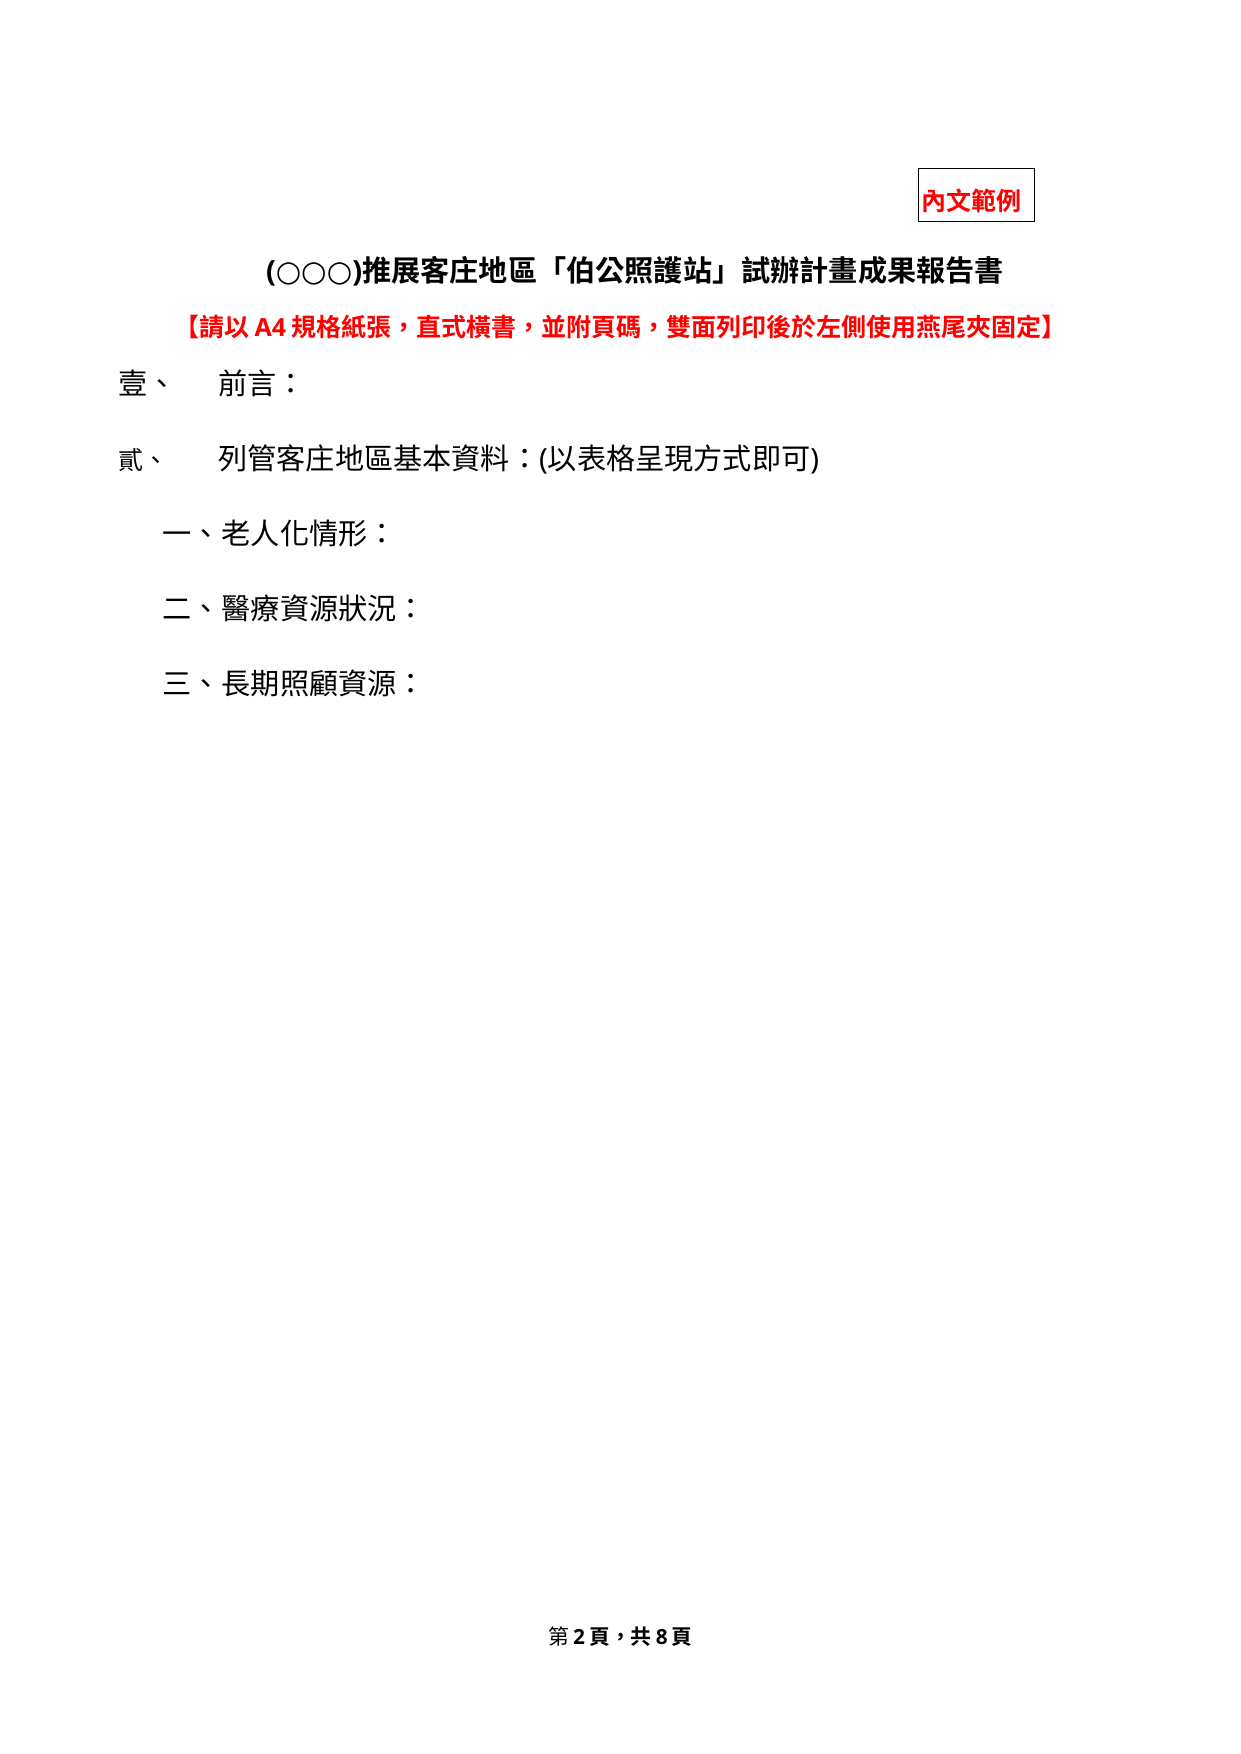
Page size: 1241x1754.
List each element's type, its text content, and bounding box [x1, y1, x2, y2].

text (○○○)推展客庄地區「伯公照護站」試辦計畫成果報告書 [118, 232, 1122, 307]
table_header 內文範例 [919, 169, 1034, 221]
list 列管客庄地區基本資料：(以表格呈現方式即可) [118, 419, 1122, 494]
list 長期照顧資源： [162, 644, 1122, 719]
list 前言： [118, 344, 1122, 419]
text 【請以A4規格紙張，直式橫書，並附頁碼，雙面列印後於左側使用燕尾夾固定】 [118, 307, 1122, 344]
list 醫療資源狀況： [162, 569, 1122, 644]
list 老人化情形： [162, 494, 1122, 569]
